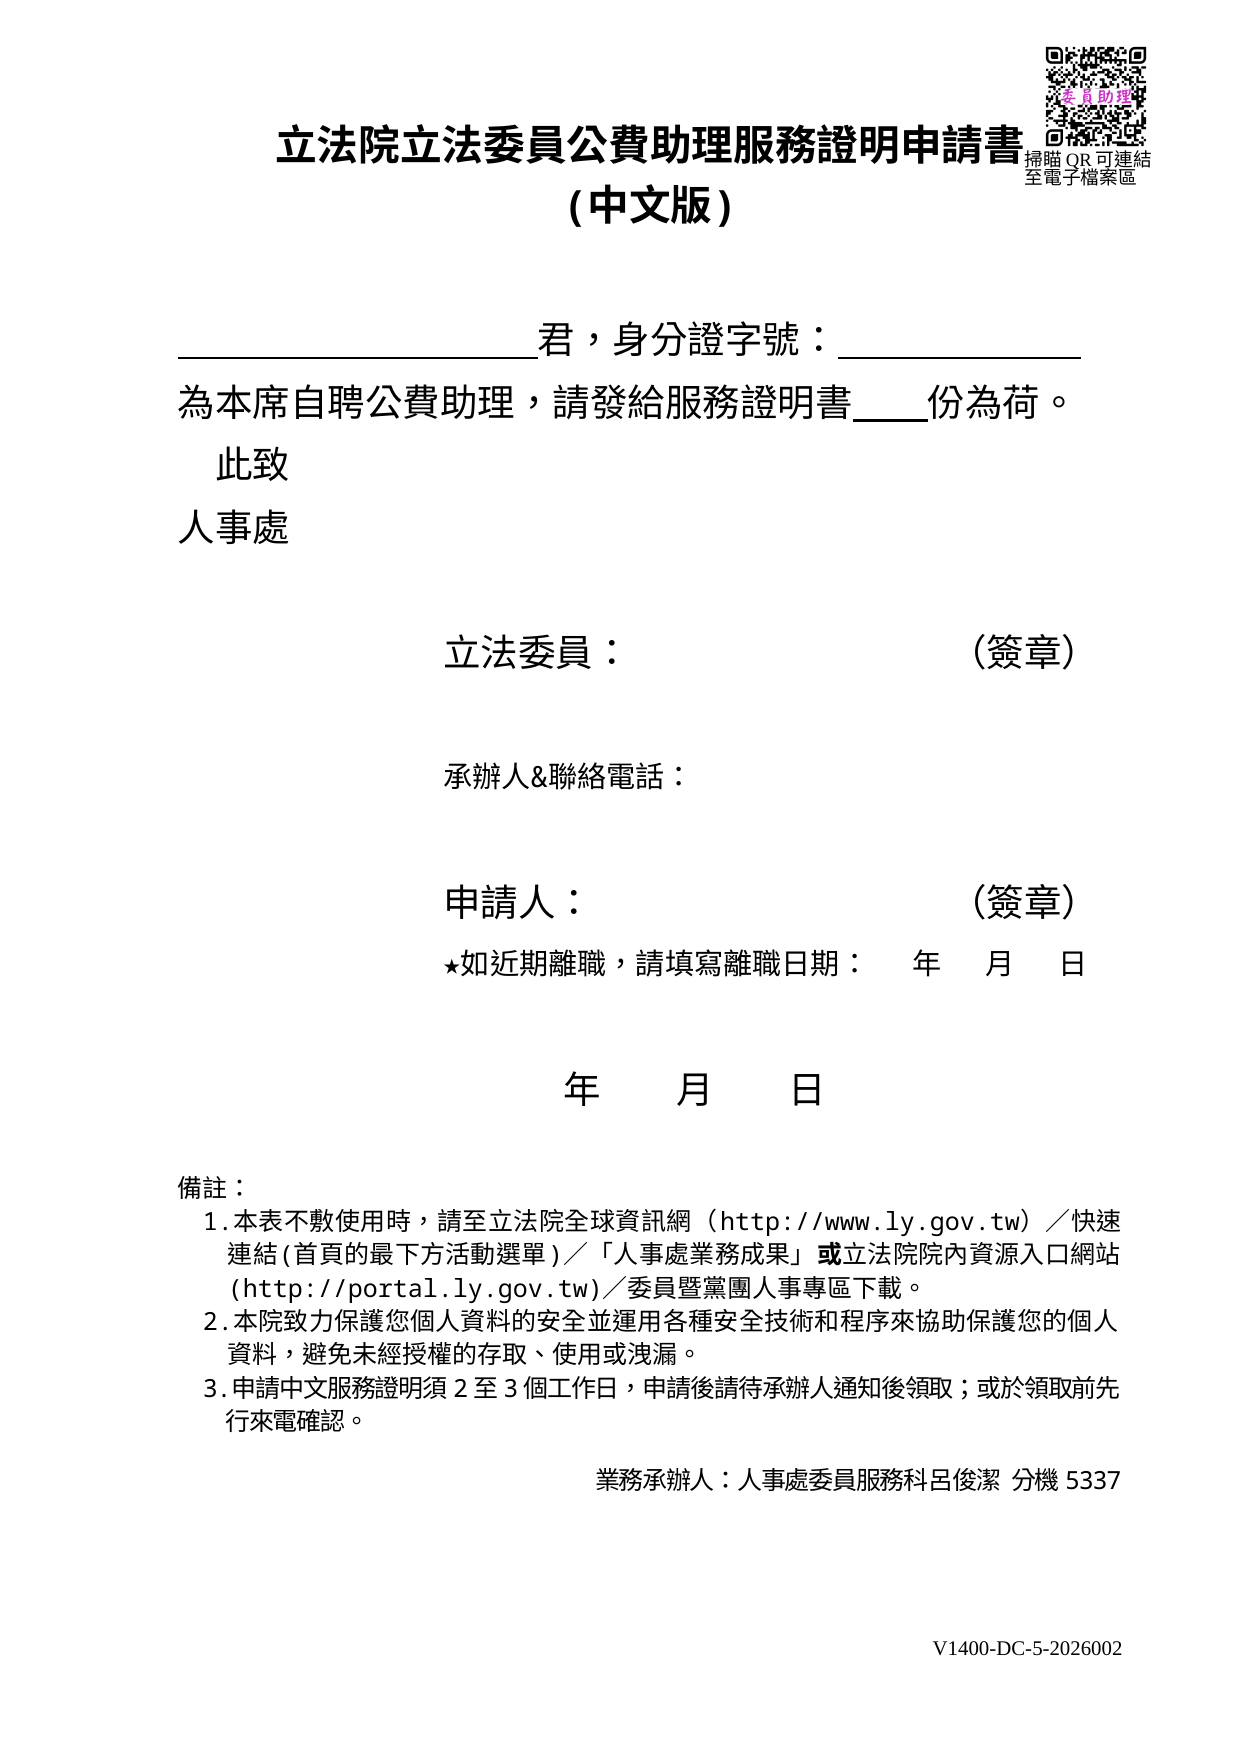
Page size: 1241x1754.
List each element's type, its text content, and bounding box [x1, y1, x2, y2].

text 申請人： （簽章） [443, 858, 1122, 921]
text 立法委員： （簽章） [443, 608, 1122, 671]
text 業務承辦人：人事處委員服務科呂俊潔 分機5337 [177, 1437, 1122, 1500]
text 此致 [177, 421, 1122, 483]
text 立法院立法委員公費助理服務證明申請書 [177, 35, 1162, 172]
text (中文版) [177, 172, 1122, 233]
text 3.申請中文服務證明須2至3個工作日，申請後請待承辦人通知後領取；或於領取前先行來電確認。 [203, 1371, 1122, 1437]
text 2.本院致力保護您個人資料的安全並運用各種安全技術和程序來協助保護您的個人資料，避免未經授權的存取、使用或洩漏。 [203, 1304, 1122, 1371]
text 君，身分證字號： 為本席自聘公費助理，請發給服務證明書 份為荷。 [177, 296, 1093, 421]
text ★如近期離職，請填寫離職日期： 年 月 日 [443, 921, 1122, 983]
text [1024, 188, 1162, 210]
text 人事處 [177, 483, 1122, 546]
text 年 月 日 [177, 1046, 1122, 1108]
text 備註： [177, 1171, 1122, 1204]
text 掃瞄QR可連結至電子檔案區 [1024, 151, 1162, 188]
text 承辦人&聯絡電話： [177, 733, 1122, 796]
text 1.本表不敷使用時，請至立法院全球資訊網（http://www.ly.gov.tw）／快速連結(首頁的最下方活動選單)／「人事處業務成果」或立法院院內資源入口網站(http://portal.ly.gov.tw)／委員暨黨團人事專區下載。 [203, 1204, 1122, 1304]
